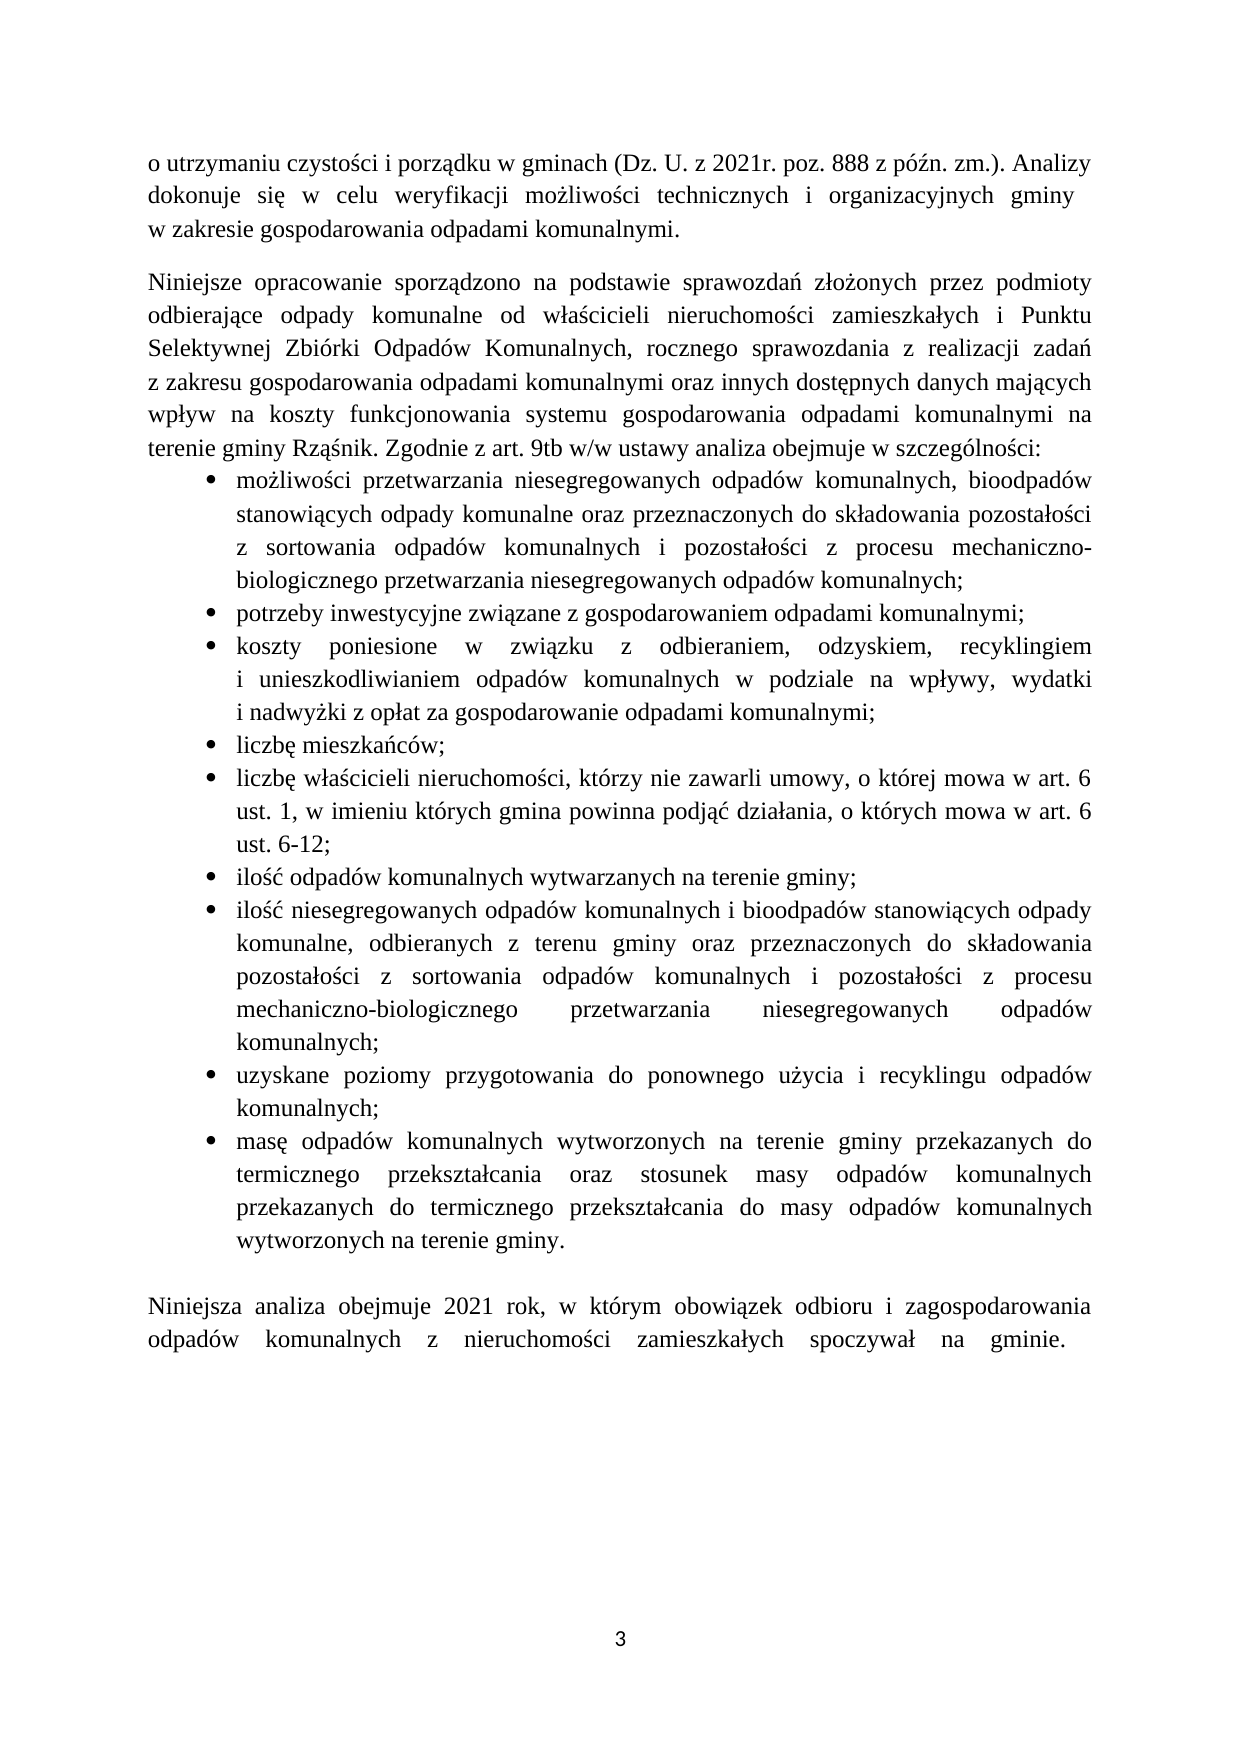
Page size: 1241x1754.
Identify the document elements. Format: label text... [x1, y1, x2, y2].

list koszty poniesione w związku z odbieraniem, odzyskiem, recyklingiem i unieszkodliwianiem odpadów komunalnych w podziale na wpływy, wydatki i nadwyżki z opłat za gospodarowanie odpadami komunalnymi; [207, 631, 1093, 726]
list ilość niesegregowanych odpadów komunalnych i bioodpadów stanowiących odpady komunalne, odbieranych z terenu gminy oraz przeznaczonych do składowania pozostałości z sortowania odpadów komunalnych i pozostałości z procesu mechaniczno-biologicznego przetwarzania niesegregowanych odpadów komunalnych; [207, 895, 1093, 1056]
text o utrzymaniu czystości i porządku w gminach (Dz. U. z 2021r. poz. 888 z późn. zm.). Analizy dokonuje się w celu weryfikacji możliwości technicznych i organizacyjnych gminy w zakresie gospodarowania odpadami komunalnymi. [148, 148, 1093, 242]
list masę odpadów komunalnych wytworzonych na terenie gminy przekazanych do termicznego przekształcania oraz stosunek masy odpadów komunalnych przekazanych do termicznego przekształcania do masy odpadów komunalnych wytworzonych na terenie gminy. [207, 1126, 1093, 1254]
text Niniejsze opracowanie sporządzono na podstawie sprawozdań złożonych przez podmioty odbierające odpady komunalne od właścicieli nieruchomości zamieszkałych i Punktu Selektywnej Zbiórki Odpadów Komunalnych, rocznego sprawozdania z realizacji zadań z zakresu gospodarowania odpadami komunalnymi oraz innych dostępnych danych mających wpływ na koszty funkcjonowania systemu gospodarowania odpadami komunalnymi na terenie gminy Rząśnik. Zgodnie z art. 9tb w/w ustawy analiza obejmuje w szczególności: [148, 267, 1093, 461]
list możliwości przetwarzania niesegregowanych odpadów komunalnych, bioodpadów stanowiących odpady komunalne oraz przeznaczonych do składowania pozostałości z sortowania odpadów komunalnych i pozostałości z procesu mechaniczno-biologicznego przetwarzania niesegregowanych odpadów komunalnych; [207, 466, 1093, 593]
list potrzeby inwestycyjne związane z gospodarowaniem odpadami komunalnymi; [207, 598, 1093, 626]
list uzyskane poziomy przygotowania do ponownego użycia i recyklingu odpadów komunalnych; [207, 1060, 1093, 1122]
list ilość odpadów komunalnych wytwarzanych na terenie gminy; [207, 862, 1093, 891]
list liczbę mieszkańców; [207, 730, 1093, 758]
text Niniejsza analiza obejmuje 2021 rok, w którym obowiązek odbioru i zagospodarowania odpadów komunalnych z nieruchomości zamieszkałych spoczywał na gminie. [148, 1291, 1093, 1385]
list liczbę właścicieli nieruchomości, którzy nie zawarli umowy, o której mowa w art. 6 ust. 1, w imieniu których gmina powinna podjąć działania, o których mowa w art. 6 ust. 6-12; [207, 763, 1093, 858]
